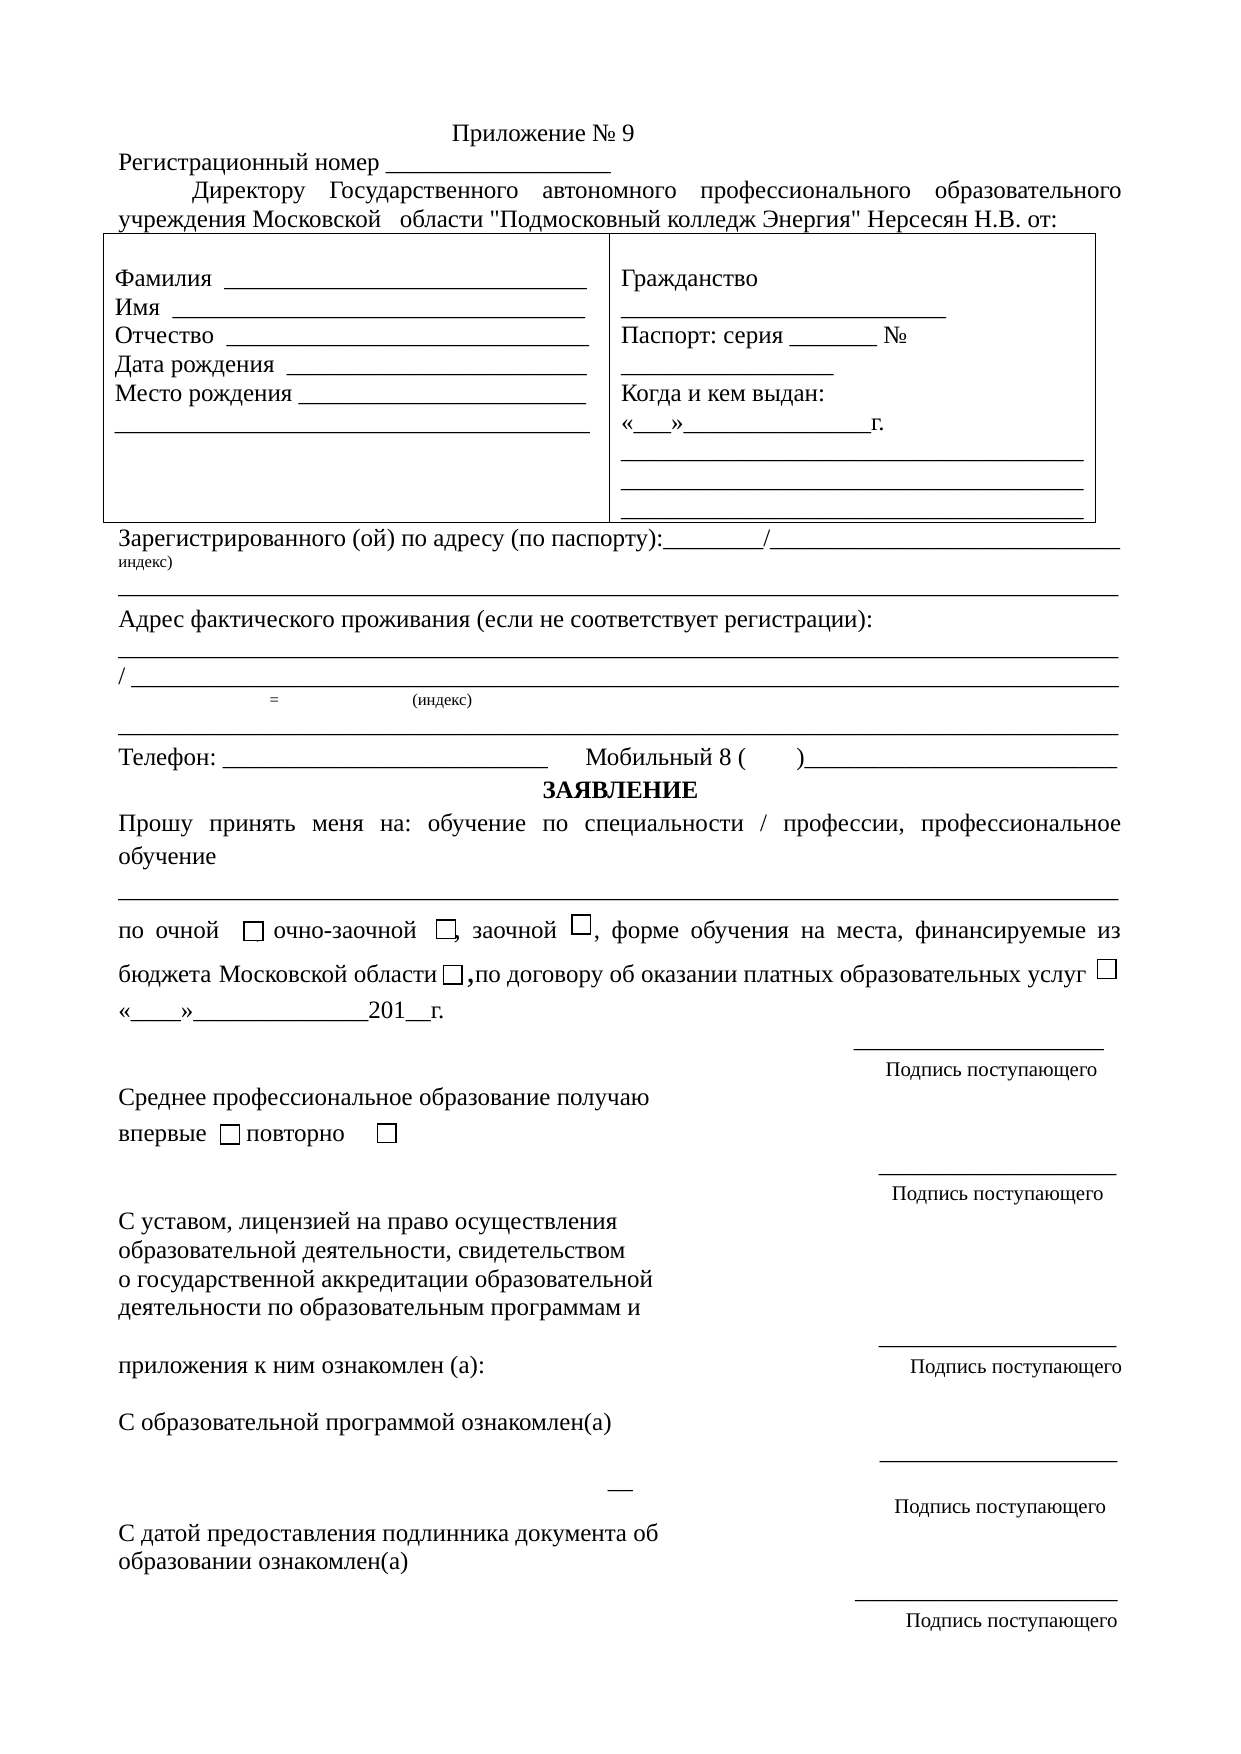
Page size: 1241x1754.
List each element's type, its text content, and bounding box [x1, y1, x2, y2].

text впервые , повторно ___________________ [118, 1110, 1122, 1177]
text _____________________ [118, 1436, 1122, 1494]
text Среднее профессиональное образование получаю [118, 1082, 1122, 1110]
text деятельности по образовательным программам и ___________________ [118, 1292, 1122, 1350]
text ________________________________________________________________________________ [118, 709, 1122, 738]
table_header Фамилия _____________________________ Имя _________________________________ Отчество _____________________________ Дата рождения ________________________ Место рождения _______________________ ______________________________________ [104, 234, 609, 522]
text ________________________________________________________________________________ / _______________________________________________________________________________ [118, 632, 1122, 690]
text Приложение № 9 [118, 118, 1122, 147]
text образовании ознакомлен(а) _____________________ [118, 1546, 1122, 1604]
text Подпись поступающего [118, 1494, 1122, 1518]
text Зарегистрированного (ой) по адресу (по паспорту):________/____________________________ [118, 523, 1122, 551]
text Подпись поступающего [118, 1177, 1122, 1206]
text приложения к ним ознакомлен (а): Подпись поступающего [118, 1350, 1122, 1379]
text Подпись поступающего [118, 1604, 1122, 1633]
text индекс) [118, 551, 1122, 571]
table_header Гражданство __________________________ Паспорт: серия _______ № _________________ Когда и кем выдан: «___»_______________г. _____________________________________ _____________________________________ _____________________________________ [610, 234, 1095, 522]
text Адрес фактического проживания (если не соответствует регистрации): [118, 604, 1122, 632]
text Директору Государственного автономного профессионального образовательного учреждения Московской области "Подмосковный колледж Энергия" Нерсесян Н.В. от: [118, 176, 1122, 233]
text образовательной деятельности, свидетельством [118, 1235, 1122, 1264]
text Подпись поступающего [118, 1053, 1122, 1082]
text Телефон: __________________________ Мобильный 8 ( )_________________________ [118, 742, 1122, 771]
text С датой предоставления подлинника документа об [118, 1518, 1122, 1546]
text Регистрационный номер __________________ [118, 147, 1122, 176]
text «____»______________201__г. ____________________ [118, 995, 1122, 1053]
text по очной , очно-заочной , заочной , форме обучения на места, финансируемые из бюджета Московской области ,по договору об оказании платных образовательных услуг [118, 907, 1122, 989]
text Прошу принять меня на: обучение по специальности / профессии, профессиональное обучение [118, 808, 1122, 870]
text ________________________________________________________________________________ [118, 874, 1122, 903]
text С образовательной программой ознакомлен(а) [118, 1407, 1122, 1436]
text = (индекс) [118, 690, 1122, 709]
text ________________________________________________________________________________ [118, 571, 1122, 599]
text о государственной аккредитации образовательной [118, 1264, 1122, 1292]
text ЗАЯВЛЕНИЕ [118, 775, 1122, 804]
text С уставом, лицензией на право осуществления [118, 1206, 1122, 1235]
